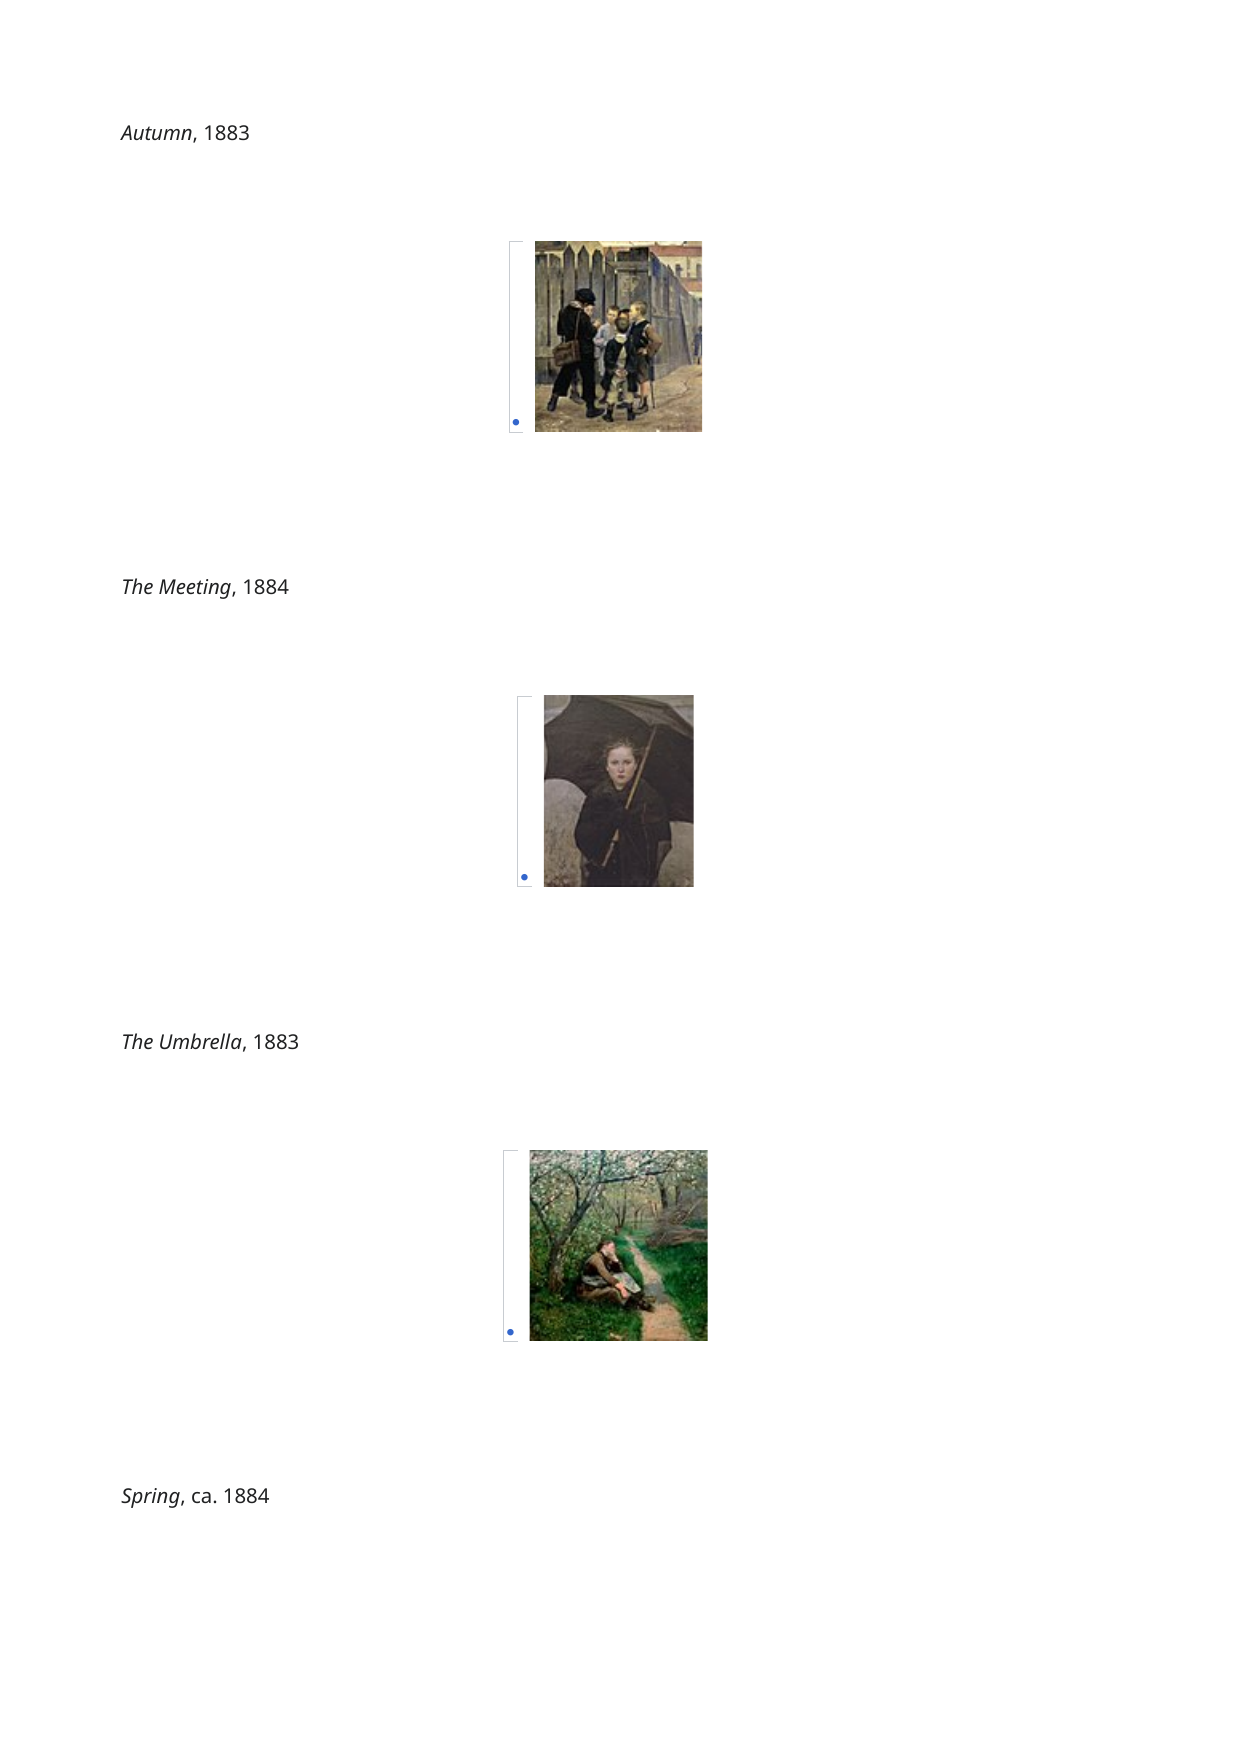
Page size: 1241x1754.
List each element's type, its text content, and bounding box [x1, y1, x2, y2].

picture [529, 1150, 708, 1341]
list Spring, ca. 1884 [118, 1482, 1119, 1509]
list The Meeting, 1884 [118, 573, 1119, 600]
picture [535, 241, 703, 432]
picture [543, 695, 694, 887]
list Autumn, 1883 [118, 118, 1119, 146]
list The Umbrella, 1883 [118, 1027, 1119, 1055]
